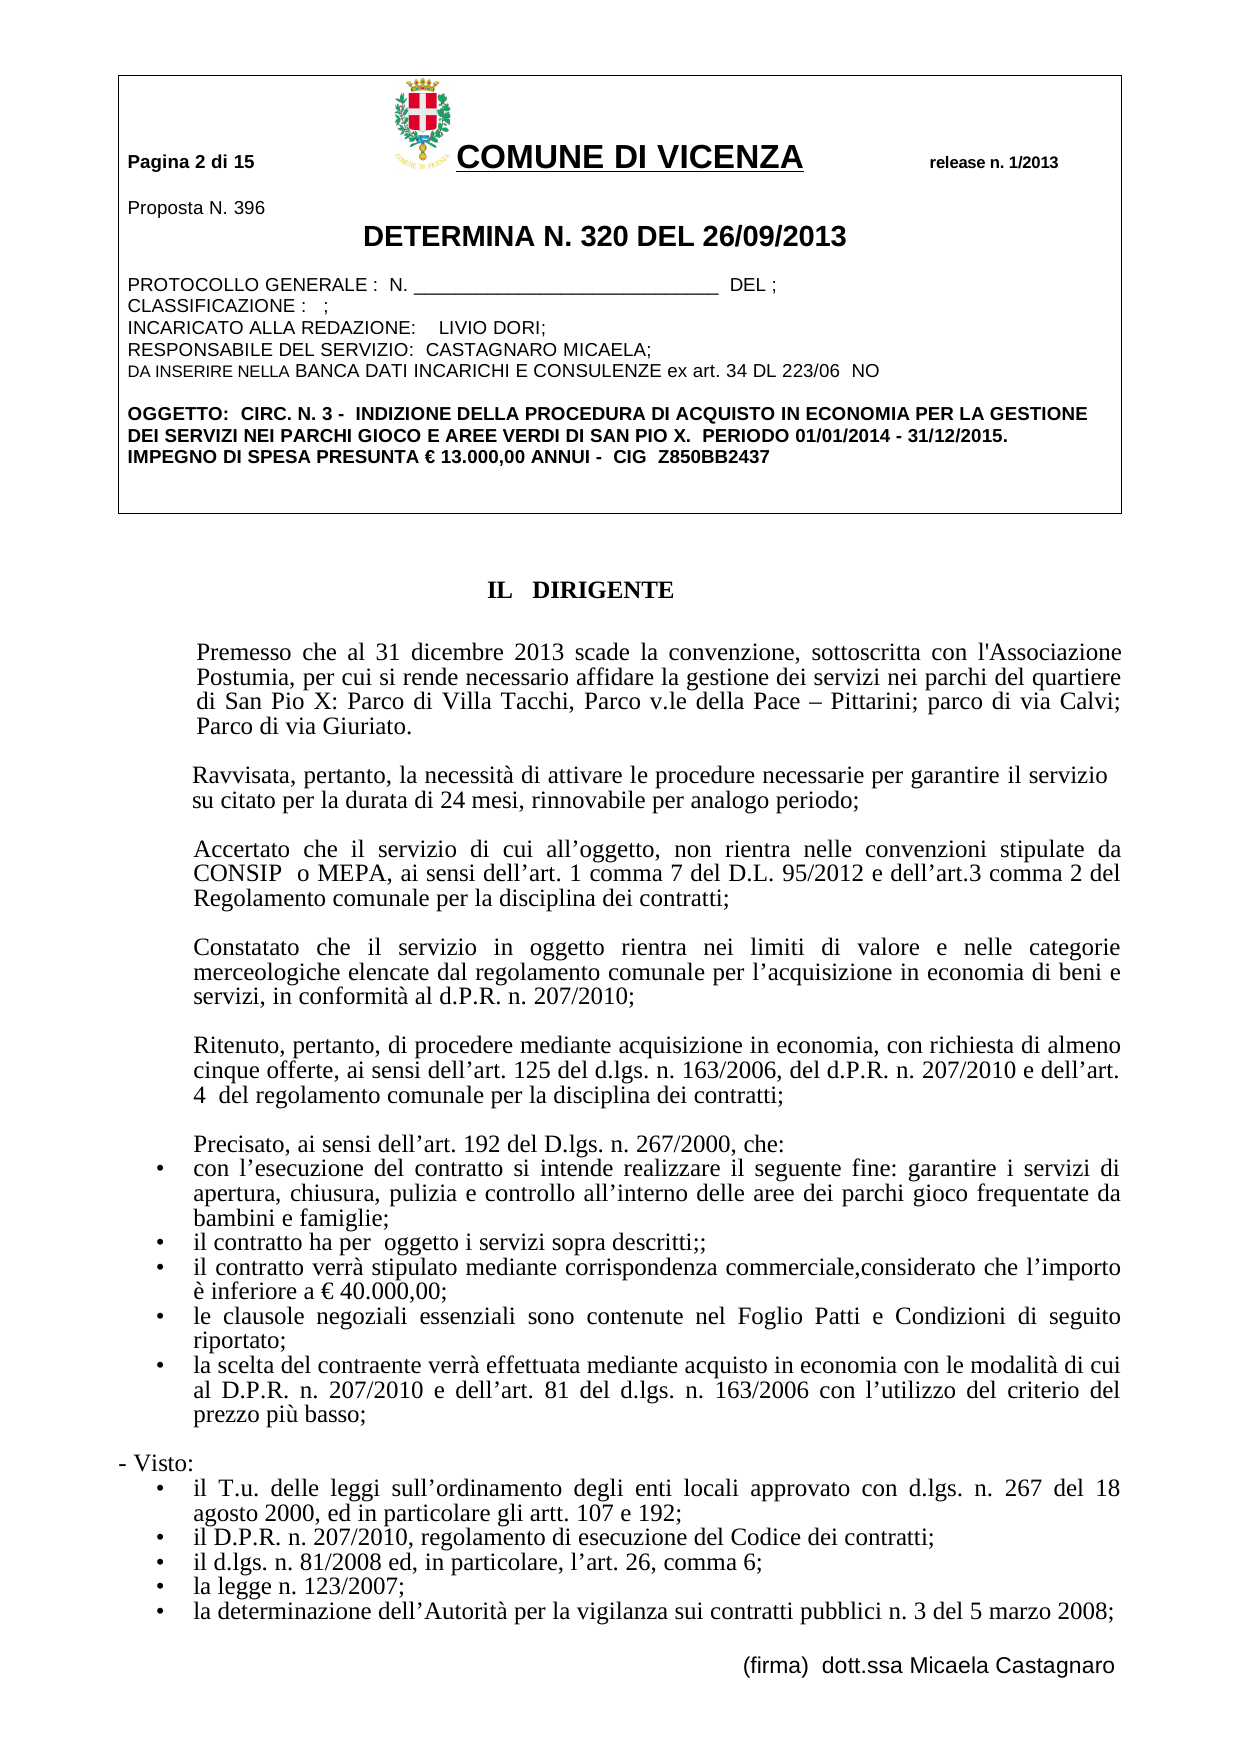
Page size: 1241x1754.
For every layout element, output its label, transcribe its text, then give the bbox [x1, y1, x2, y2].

list Precisato, ai sensi dell’art. 192 del D.lgs. n. 267/2000, che: [156, 1133, 1122, 1157]
list • il contratto ha per oggetto i servizi sopra descritti;; [156, 1231, 1122, 1256]
list • con l’esecuzione del contratto si intende realizzare il seguente fine: garantire i servizi di apertura, chiusura, pulizia e controllo all’interno delle aree dei parchi gioco frequentate da bambini e famiglie; [156, 1157, 1122, 1231]
list • le clausole negoziali essenziali sono contenute nel Foglio Patti e Condizioni di seguito riportato; [156, 1305, 1122, 1354]
list • la scelta del contraente verrà effettuata mediante acquisto in economia con le modalità di cui al D.P.R. n. 207/2010 e dell’art. 81 del d.lgs. n. 163/2006 con l’utilizzo del criterio del prezzo più basso; [156, 1354, 1122, 1428]
list • il d.lgs. n. 81/2008 ed, in particolare, l’art. 26, comma 6; [156, 1551, 1122, 1575]
list • la legge n. 123/2007; [156, 1575, 1122, 1600]
list Accertato che il servizio di cui all’oggetto, non rientra nelle convenzioni stipulate da CONSIP o MEPA, ai sensi dell’art. 1 comma 7 del D.L. 95/2012 e dell’art.3 comma 2 del Regolamento comunale per la disciplina dei contratti; [156, 838, 1122, 911]
list • la determinazione dell’Autorità per la vigilanza sui contratti pubblici n. 3 del 5 marzo 2008; [156, 1600, 1122, 1624]
list - Visto: [118, 1452, 1122, 1477]
list • il D.P.R. n. 207/2010, regolamento di esecuzione del Codice dei contratti; [156, 1526, 1122, 1551]
list Premesso che al 31 dicembre 2013 scade la convenzione, sottoscritta con l'Associazione Postumia, per cui si rende necessario affidare la gestione dei servizi nei parchi del quartiere di San Pio X: Parco di Villa Tacchi, Parco v.le della Pace – Pittarini; parco di via Calvi; Parco di via Giuriato. [196, 641, 1122, 739]
list Ritenuto, pertanto, di procedere mediante acquisizione in economia, con richiesta di almeno cinque offerte, ai sensi dell’art. 125 del d.lgs. n. 163/2006, del d.P.R. n. 207/2010 e dell’art. 4 del regolamento comunale per la disciplina dei contratti; [156, 1034, 1122, 1108]
list • il T.u. delle leggi sull’ordinamento degli enti locali approvato con d.lgs. n. 267 del 18 agosto 2000, ed in particolare gli artt. 107 e 192; [156, 1477, 1122, 1526]
list • il contratto verrà stipulato mediante corrispondenza commerciale,considerato che l’importo è inferiore a € 40.000,00; [156, 1256, 1122, 1305]
picture [394, 78, 451, 169]
list Ravvisata, pertanto, la necessità di attivare le procedure necessarie per garantire il servizio su citato per la durata di 24 mesi, rinnovabile per analogo periodo; [118, 764, 1122, 813]
text IL DIRIGENTE [118, 528, 1122, 603]
list Constatato che il servizio in oggetto rientra nei limiti di valore e nelle categorie merceologiche elencate dal regolamento comunale per l’acquisizione in economia di beni e servizi, in conformità al d.P.R. n. 207/2010; [156, 936, 1122, 1010]
